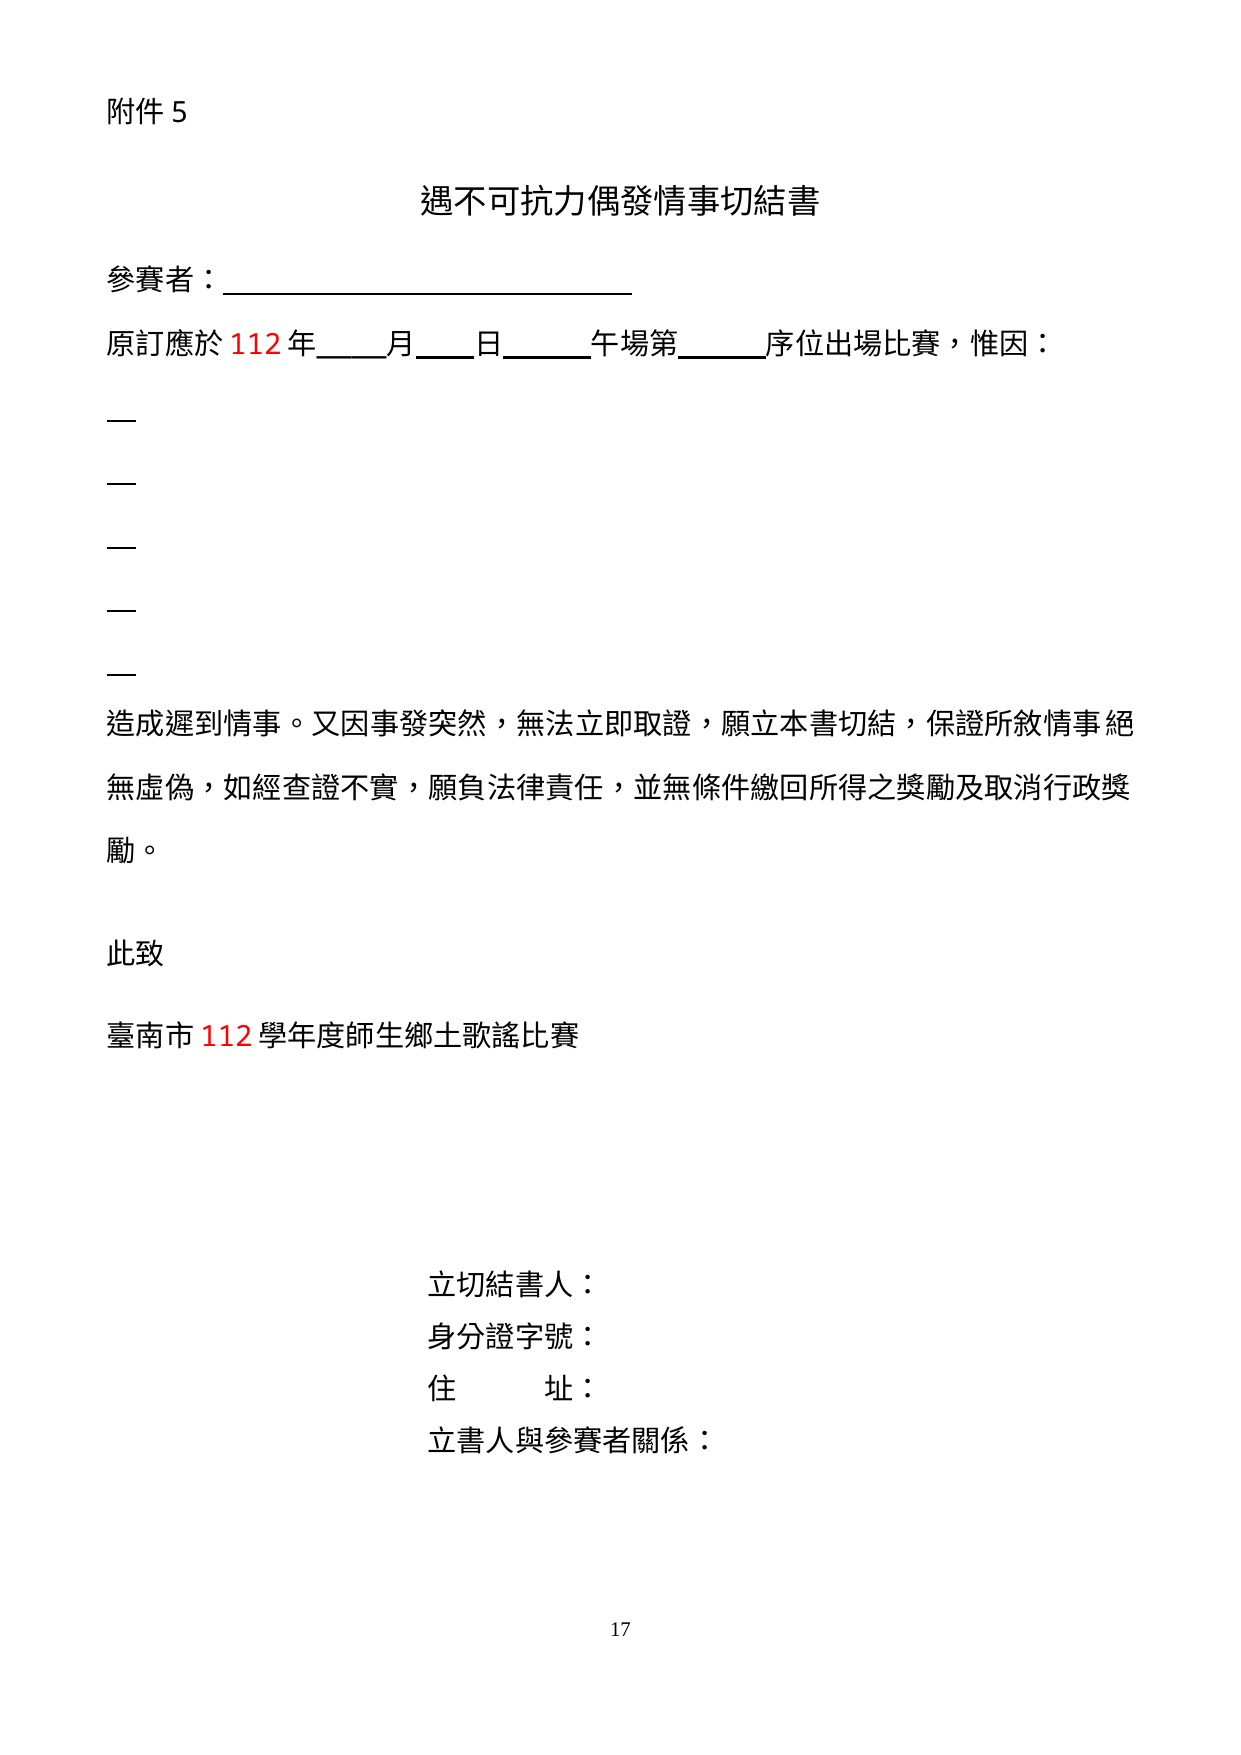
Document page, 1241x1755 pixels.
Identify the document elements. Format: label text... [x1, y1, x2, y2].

text 立書人與參賽者關係： [106, 1410, 1134, 1462]
text 造成遲到情事。又因事發突然，無法立即取證，願立本書切結，保證所敘情事絕無虛偽，如經查證不實，願負法律責任，並無條件繳回所得之獎勵及取消行政獎勵。 [106, 701, 1134, 870]
text 參賽者： [106, 257, 1134, 299]
text 附件5 [106, 89, 1134, 131]
text 原訂應於112年____月 日 午場第 序位出場比賽，惟因： [106, 320, 1134, 363]
text 住 址： [106, 1358, 1134, 1410]
text 臺南市112學年度師生鄉土歌謠比賽 [106, 1013, 1134, 1055]
text 身分證字號： [106, 1306, 1134, 1358]
text 遇不可抗力偶發情事切結書 [106, 177, 1134, 223]
text 此致 [106, 931, 1134, 973]
text 立切結書人： [106, 1254, 1134, 1306]
